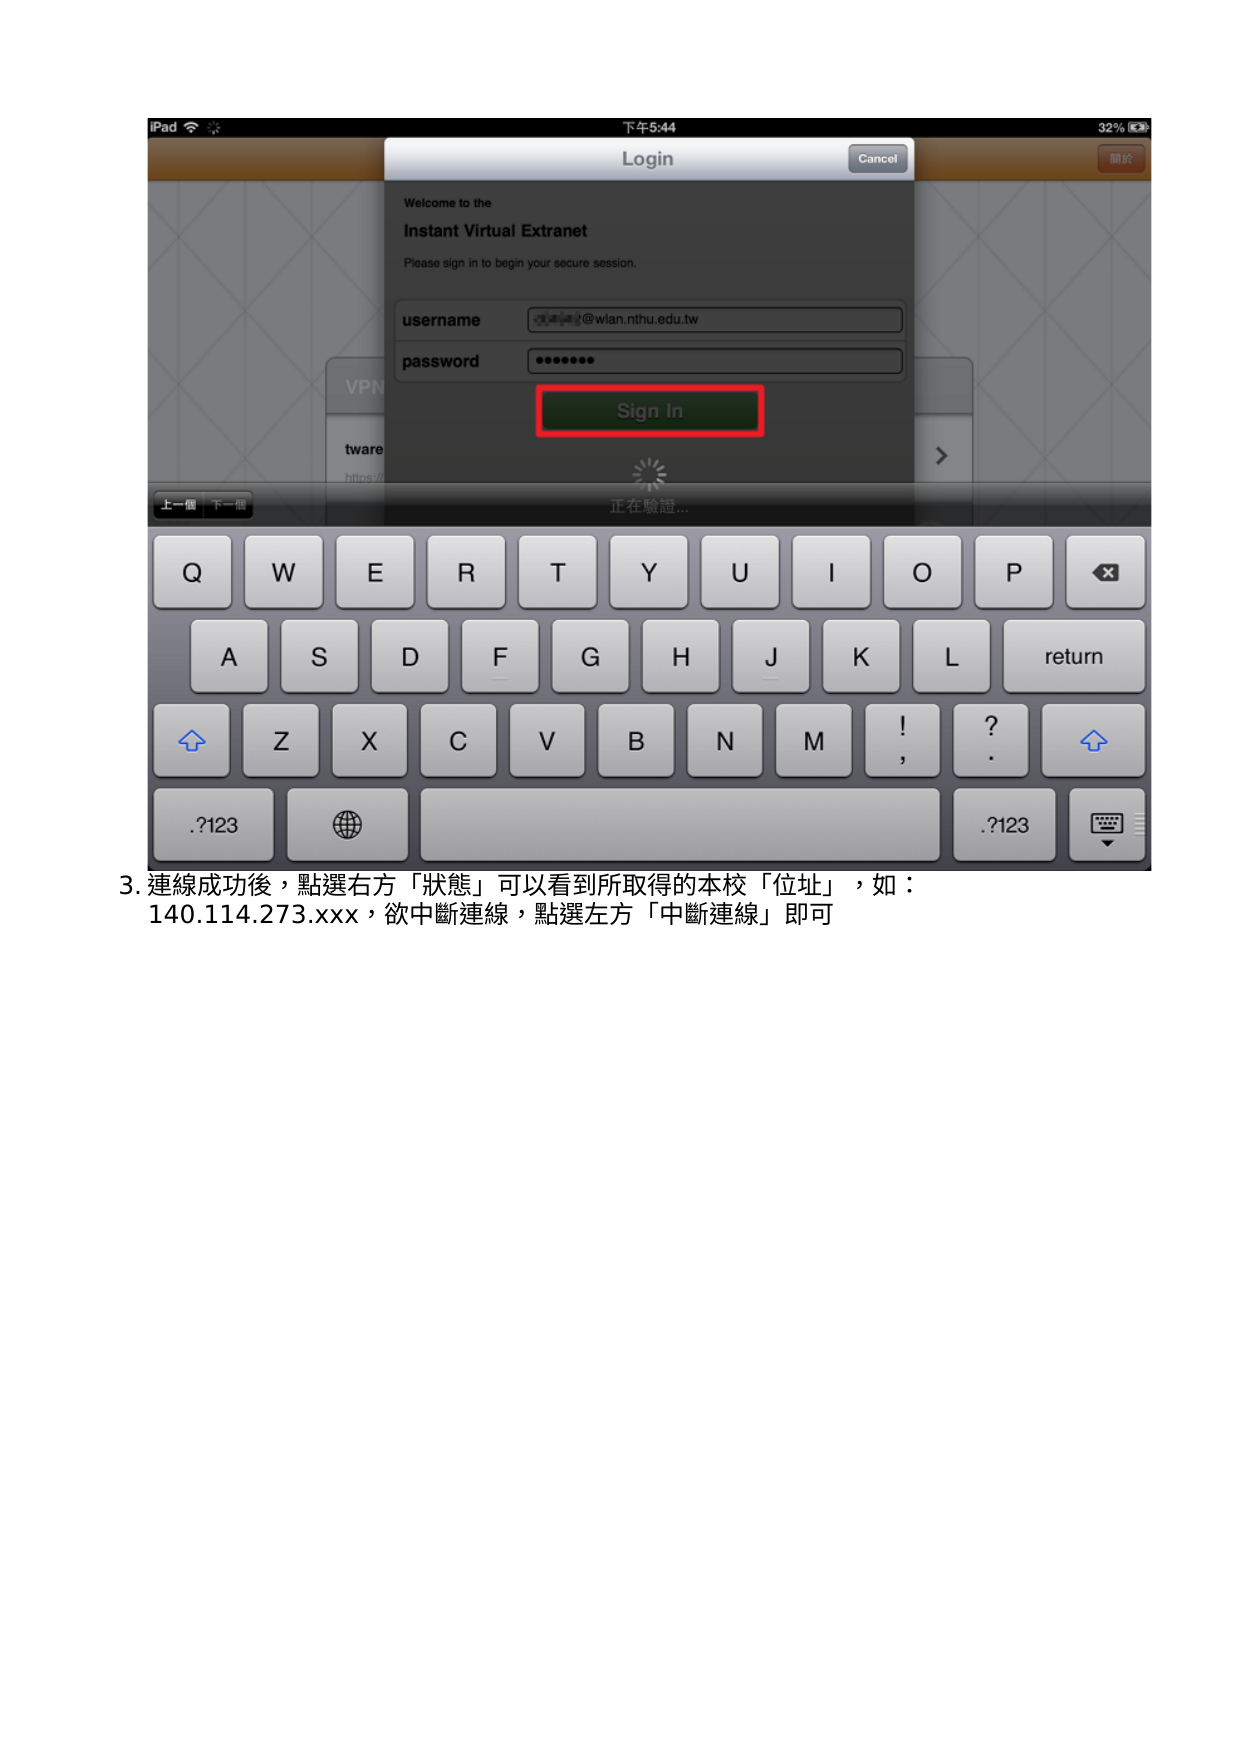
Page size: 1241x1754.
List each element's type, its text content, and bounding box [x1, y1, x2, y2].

picture [147, 118, 1152, 871]
list 連線成功後，點選右方「狀態」可以看到所取得的本校「位址」，如：140.114.273.xxx，欲中斷連線，點選左方「中斷連線」即可 [118, 871, 1122, 929]
list [118, 118, 147, 871]
